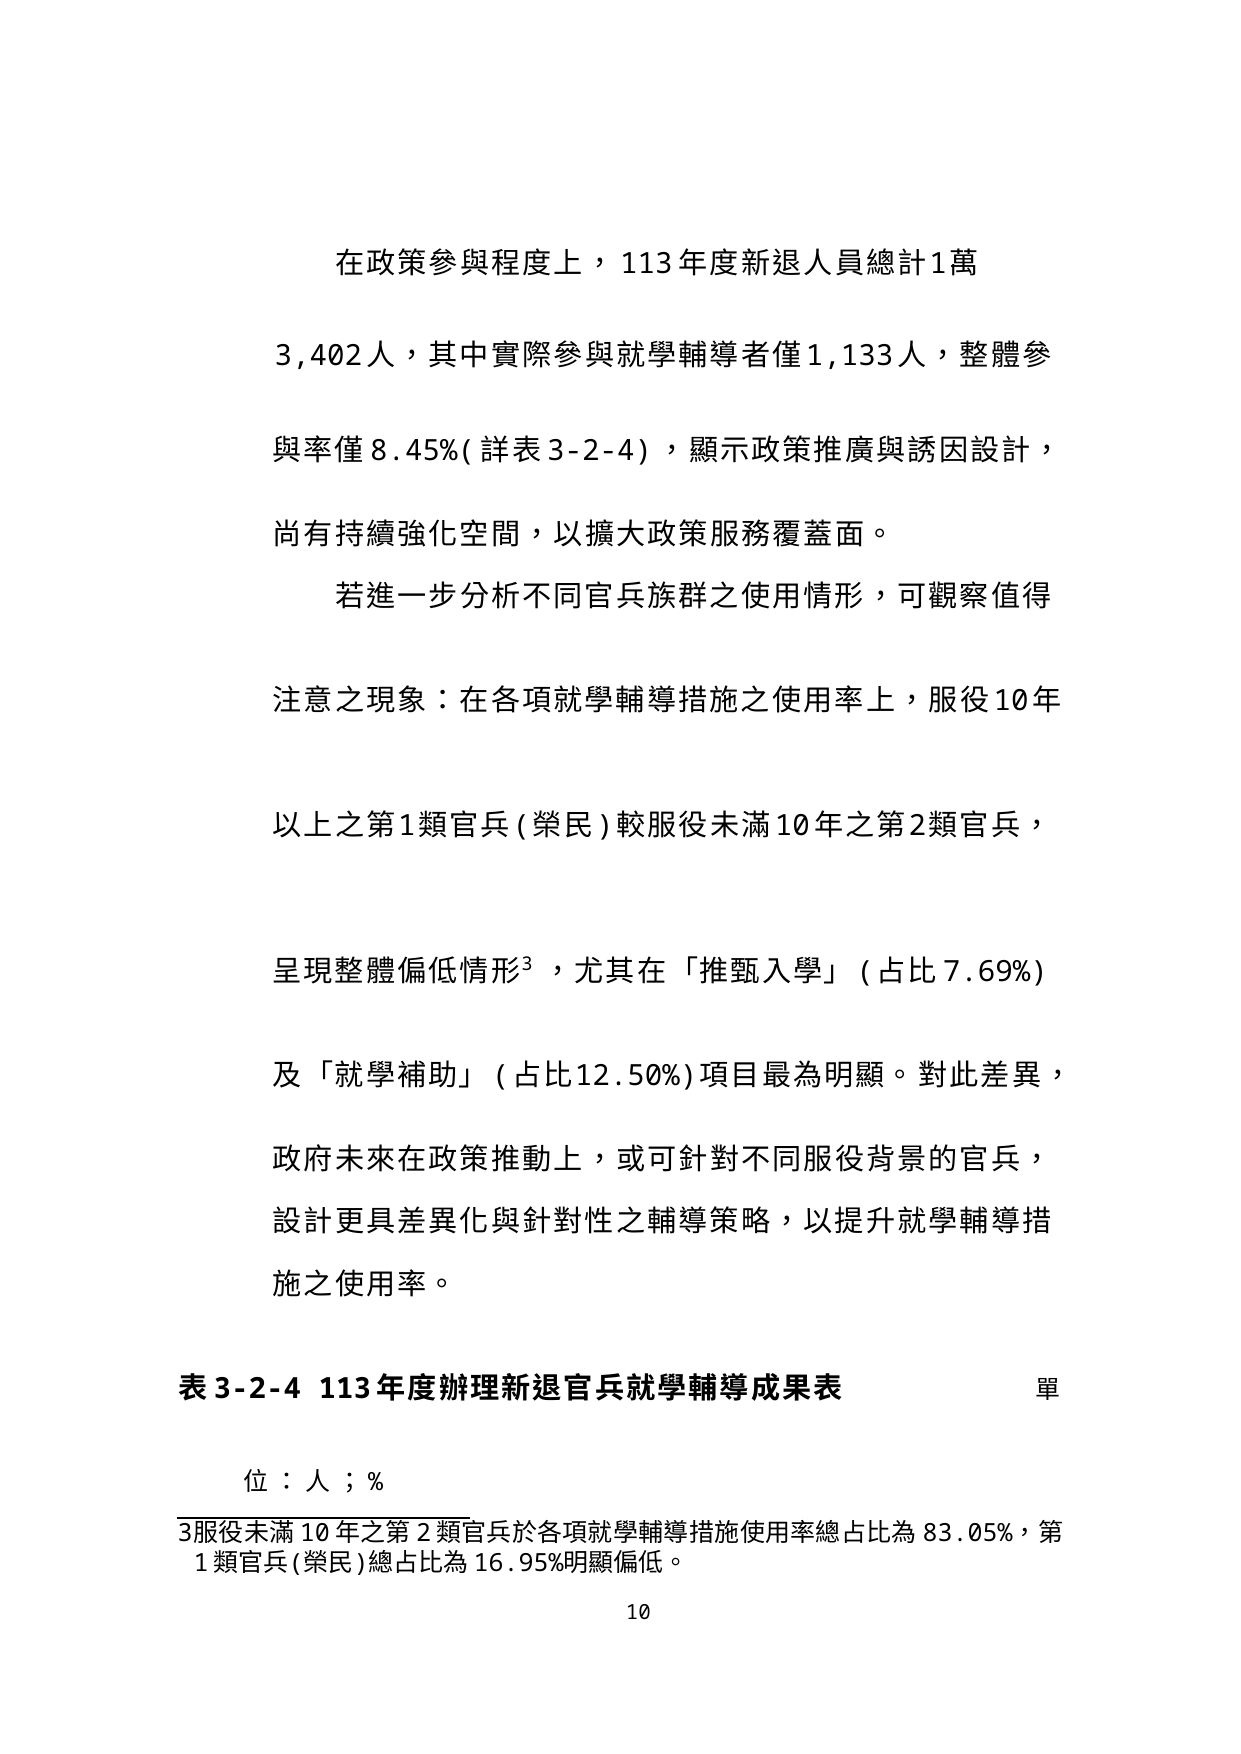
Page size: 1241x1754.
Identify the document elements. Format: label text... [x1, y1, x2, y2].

text 表3-2-4 113年度辦理新退官兵就學輔導成果表 單位：人；% [175, 1302, 1063, 1490]
text 服役未滿10年之第2類官兵於各項就學輔導措施使用率總占比為83.05%，第1類官兵(榮民)總占比為16.95%明顯偏低。 [177, 1518, 1063, 1577]
text 在政策參與程度上，113年度新退人員總計1萬3,402人，其中實際參與就學輔導者僅1,133人，整體參與率僅8.45%(詳表3-2-4)，顯示政策推廣與誘因設計，尚有持續強化空間，以擴大政策服務覆蓋面。 [266, 177, 1063, 552]
text 若進一步分析不同官兵族群之使用情形，可觀察值得注意之現象：在各項就學輔導措施之使用率上，服役10年以上之第1類官兵(榮民)較服役未滿10年之第2類官兵，呈現整體偏低情形，尤其在「推甄入學」(占比7.69%)及「就學補助」(占比12.50%)項目最為明顯。對此差異，政府未來在政策推動上，或可針對不同服役背景的官兵，設計更具差異化與針對性之輔導策略，以提升就學輔導措施之使用率。 [266, 552, 1063, 1302]
